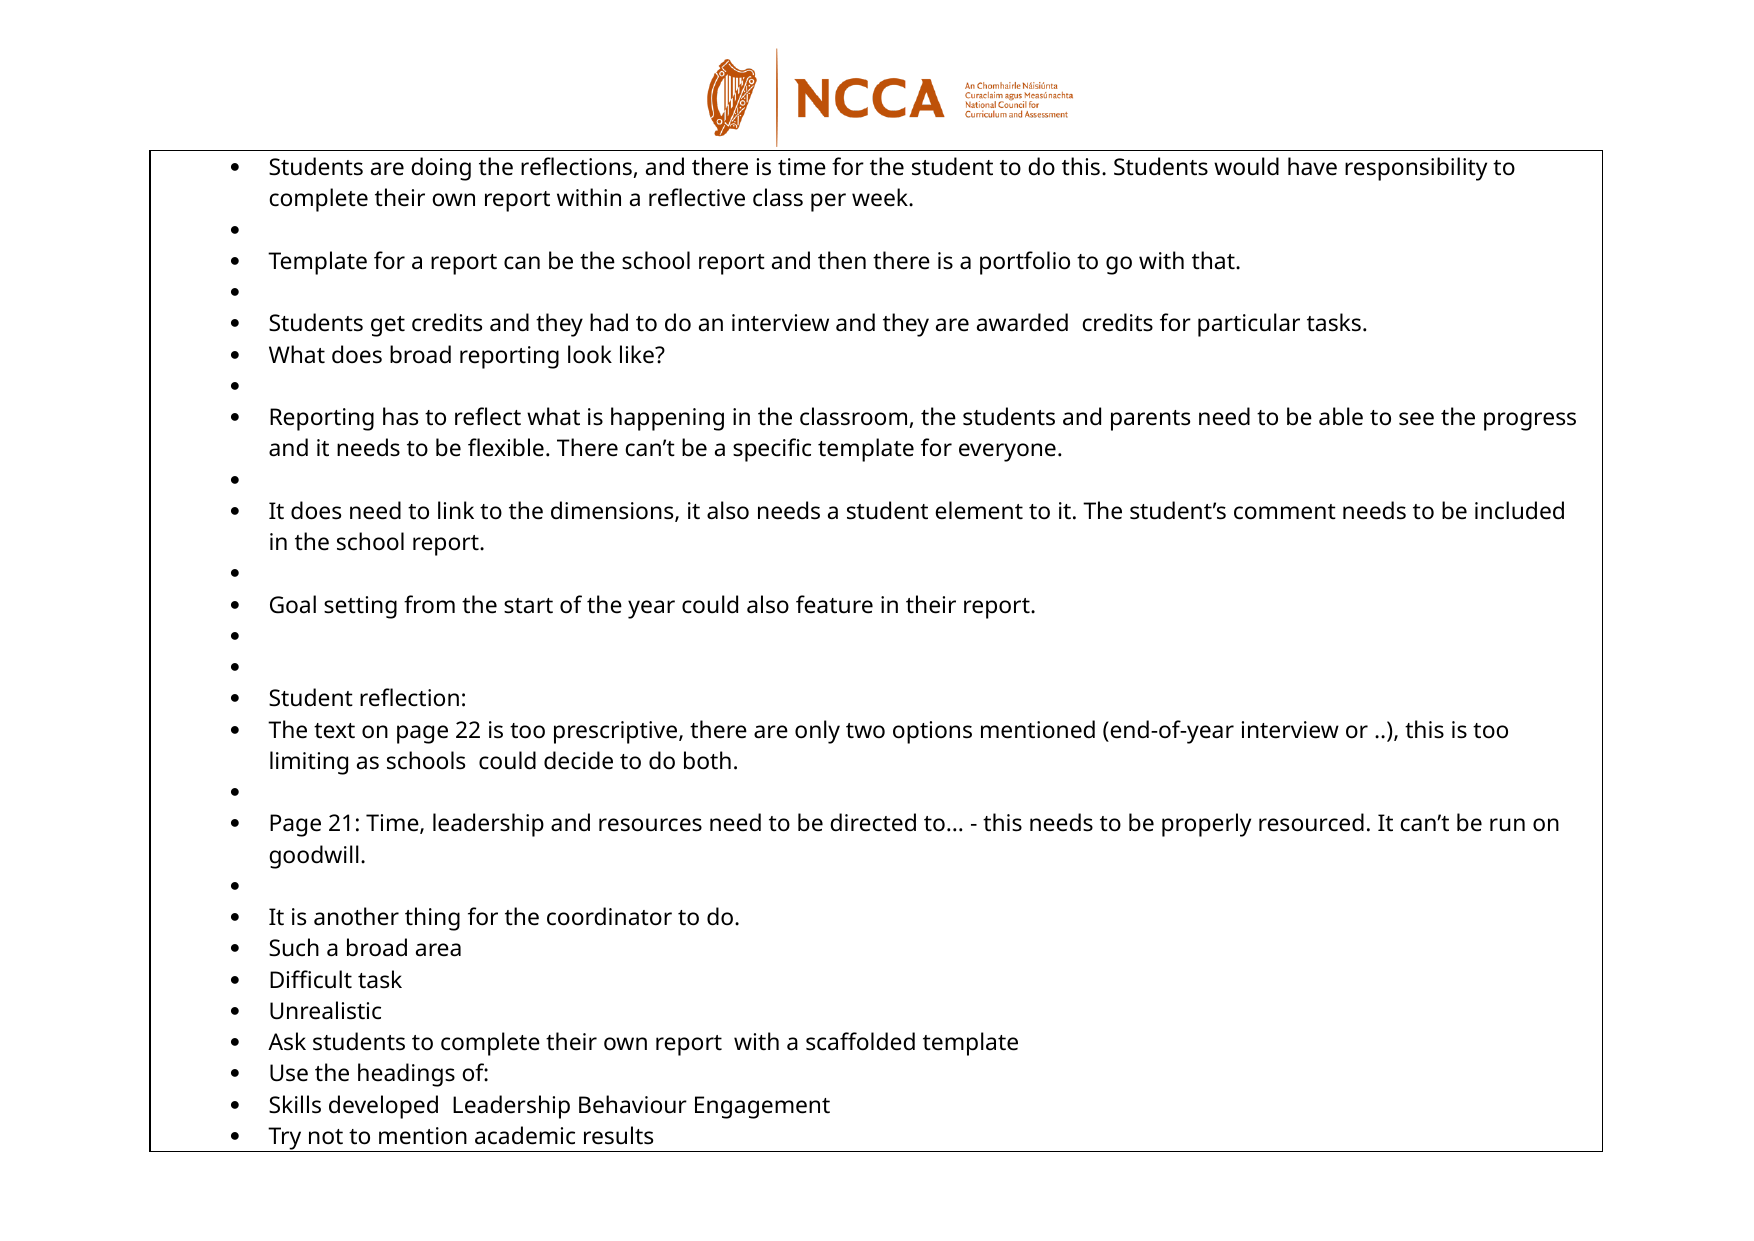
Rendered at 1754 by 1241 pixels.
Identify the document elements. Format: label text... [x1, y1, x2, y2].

table_cell Developing a TY Programme: Curriculum Dimensions There are four Curriculum Dimensions in the statement: Components, Teaching and Assessment, Recognising and Reporting, and Reflection and Renewal. These are designed to guide schools in planning an effective TY programme. Please share your feedback in relation to the Curriculum Dimensions. General response The use of the word renewal needs to be revisited Not the best choice of word!! We need to be informed as to what renewal means in this context On p7 it should link to the pages on student and curriculum dimensions – this will give teachers a more holistic view of the programme Should be a minimum time component P.14 this information could be more robust – gets better with pages 16/17 Why Teaching and Assessment and not Teaching and Learning? What constitutes ongoing assessment and how is it documented? AN inspector will look to this. How do we report on it? TY programme is affirmed and celebrated is such a key statement to make. Why always the May madness at the end of TY – would we be better off celebrating in 5th year – start of Sept? (most said no at the table). Not hugely different but this more clearly defined. We now know what we have on it. Provides excellent support for what should be in the programme It is more likely to have a good programme with this Student voice – surveys teachers and students on what they’d like to see and plan accordingly – this supports that too Needs to be tailored for each school – school decides best programme depending where they are and what they have available to them. Timetabling – management support to coordinate the programme Banding/streaming considerations – not recommended/ differiented very difficult when not streamed If necessary, use the specific sections below. Watch the time at this point. Please ensure the question School Reporting and templates is asked of the participants. Components Very important to reiterate that it is not an opportunity for senior cycle subjects to be studied A good thing that teachers could teach each module but get to pick their own indicative ways to teach them Pg.15- Is there a contradiction in what is said in last two paragraphs on this page? Core message- TY is a stand alone programme- not seen as a platform for LCE. Last paragraph references ‘senior cycle subjects being taught’. Perhaps this needs further clarification, i.e, this is about ‘subject sampling’ and not teaching the LCE curriculum Mixed views on the inclusion of 2 hour allocation Reflective practice is a good suggestion Equal opportunity for everyone/ different schools/contexts? Is it equitable for all? Should DE allocate 400 euro per student? Now is an opportunity to address this issue The need to identify teachers talents/expertise in informing curricular design Perhaps to make the area of Wellbeing more explicit throughout? Core components- possibly too small- further clarification/context to explain how table was developed. Need to inform schools that core/electives will vary/expand depending of schools Good to see that guidance is mandated Challenges of students going on work experience in the future, due to insurance costs. Nature of WE is changing in society. Pg 17 – the focus is on a ‘feasible’ balance re: work/community based placements. Should ‘feasible’ refer to acquiring the placement rather than the striking a balance between work and community? There is linkage between the student and curriculum dimensions but would be better with more explicit pathways The link between the dimensions is really important and should be clearly laid out at the beginning Curriculum dimensions are not detailed enough – there is a block but nothing prescriptive for teachers – they need to be more explicit Has it been stated here that what is the % of time that can be devoted to the Core subjects? If not – why not! It needs to be really clear. Page 15 – “A school’s programme may involve a student identifying growth for them during the year” – this needs to be much clearer as it suggests the school is changing its TY Prog during the year to suit each student. It reads too open to parents and students. It’s good a Coord can change the programme based on the student group needs. Yes – we should evolve the programme to suit the students! We give surveys to the students to base our next year’s programme and this is how we take this on board. The school develops the programme in the end – funding issues can also come into account here. 2nd last paragraph – doesn’t say that Maths can be 40% of an LC class (according to the maths teachers in one school). My understanding is that this should be doing maths in an alternative way. Need to say the % of the course in the year and not just “no more than 2 hours”. How does this effect block release for work exp. DE and NCCA need to spell these timings out and that it’s a new programme. Elective components – is the timing here a “not to exceed” – we would exceed it through sampling of all subjects. Our own community – originally timetabled community care. It was a great pressure release that they were going to the community. Vetting causing barrier. Can’t timetable like they used to. The realities of scheduling the community aspect are quite difficult, vetting, admin. Global community – tidy towns Great to see career readiness Reverse integration – TYs go into Unit – teachers bring the dogs Future proofing – we are all depending on what we have. Money. ‘Personal charity’ - everyone is doing so much Personal growth – giving information to parents in advance Contracts Table p16: time allocation of electives ( 3-4 hrs) – does that mean 3-4hrs per elective? How is this divided? If this area is 3-4 hours per week, that is very low. How is the time divided across the 4 student dimensions? Is it 25% per student dimension? It gives that impression. Being a learner: that goes across all the dimensions. Being a learner is every dimension. I don’t like the alignment of “being a learner” with the core components. Being a learner is more holistic than that. It’s not all about the academic The dimensions are interlinked, the table gives an impression that they are separate and it gives no indication of the weighting of each of these components. What is meant by “depending on school context”? - this gives a lot of flexibility but this could also be “used” to the detriment of the student. This may need to be rephrased to avoid ambiguity. It should maybe say: “linked to the subjects and skills on offer as a LC subject” – there is disagreement there too because that may be too limiting. Personal growth: “the organisation of additional grown experience….feasible.” Why is this included and what does it mean? This statement is about operational practice, this does not need to be there. Career readiness: “additional….programme”. this is not workable, some of these cannot be notified in advance of the school year and also why would career readiness need to be notified in advance of the school year and not the personal growth? A school’s programme may evolve..during the year. – “change the programme” is strange wording, it could be “students’ experiences may evolve”, the programme should be flexible enough anyway to allow for students to identify their opportunities for growth. p.14: evidence-informed review: as discussed before, whose evidence is meant here? p.15: “culture of the programme..” – There are many teachers who might be interested but more CPD opportunities are needed to allow teachers to upskill in a particular TY module. Many felt it was a very good and the table was very helpful to coordinators Slight confusion around what 2 hours mean – combined or per subject – This came up many times. Some schools running 1 hour classes might only have maths 2 days a week. School will suffer as a result of limiting core to 2 hours per week. Who decided these as core – is this the DE new policy as MFL is not here. The reflective practice is very important. The guided reflective is a very important check-in moment and needs to be emphasised during CPD The TY Modules need to tie in with the TY statement purpose. If a private company is running modules, they need to be linked to this statement and not the old guidelines. Teaching and Assessment The word collective and whole school assessment – not sure how this can be achieved or implemented on a volunteering basis. The layout of the section is unfriendly. It does not say it the TY Portfolio needs to be digital but the statement is putting pressure for it to be digital. ‘Support students to progress’ This entire line is too wishy washy What is meant by the renewal of classroom practice? What is actually meant by this? This is far too vague. This could be applied anywhere Not giving direct support Should students have more of a choice in choosing what they should do This gives students more responsibility Elective modules – a menu to choose from for the students. They will then take more ownership Teachers/human resources available impacts on the timetabling of TY Is there choice between all three (portfolio, school reporting, student reflection) or are they all mandated? Workload? Will there be resources? Further clarity in general required. Any new TY initiative should be driven by senior management and not just left to TY coordinator Maybe senior management support should be referenced more through out the statement Process of reflection is important Not sure what is required here – if had an inspection we really don’t know if what we are doing is appropriate? This could be problematic for us Talks about guidance on p.18 but what guidance? Even talking about “high expectations” what are these – we need a more explicit success criteria – we need to know what constitutes high expectations? The curriculum components don’t have to be too prescriptive Needs to be more information on formative assessments – be more explicit but if we have success criteria it would really help Why Teaching and Assessment and not Teaching and Learning? Or Teaching, Learning and Assessment? Portfolio is a big thing – digital or physical. But the Inspectorate want to see movement away from the physical. More will be expected of digital. I teach each TY group through computers, so they can update their digital portfolios once a week. We scrapped it because we couldn’t fill the use of the class on just portfolios. Google sites is used by one school for their digital portfolios. These were introduced in 2019 so Covid didn’t effect them. Students build their own portfolio too. Subject teachers should be keeping an eye on their section of the portfolios and the work added once it’s been assessed by the subject teacher. The Coord only needs to check that the work has been added. What about students who don’t have access to laptops – mobile devices don’t work great with One Note, for example. Ned to be careful of the demand electronic recording is placing on schools – as in laptop trolleys (8) need storing and charging regularly and this is only for 4 classes. The school needs support with these resources – the money needs to be put into these new changes. The school wifi also needs updating. Credits in LCA – designing a programme around credits. Some schools have dedicated days for certain things and some have more flexible approached Streamlined national approach to credits – consistency of standard The statement supports all of our approaches p.18: Collective and classroom practice: “inclusive practices for which guidance will be made available” – where is that guidance? We need more information? This is the only section that talks about teaching and learning. Discussion on whether there should or could be more? Collaborative practice is important but time is needed for this and usually TY gets moved to the bottom of the list so there is a lot of goodwill needed again to develop this collaborative practice. Recognising and Reporting: Student doing own reporting The emphasis is not on academia but academic reporting can still be an element Perhaps change ‘Recognising’ to ‘Recognition’ The template on p.16/17 is a good start The outcomes could be based on the above template However does the subjects listed dominate the piece and so needs to be modified. Reporting is managed by the TY Coordinator - but it often falls to the TY coordinator to do it all – so the draft needs to reflect that it is a wider job Maybe an excel sheet could be populated by the respective teachers and so this alleviates the work done by TY coordinator A system where you discuss potential marks with the students could be a useful tool for assessment Maybe the system needs to be standardised – populating the document she be systematic Regular formative assessment – put on to the school platform that parents can access (ie. Like xxxxx) Would like to see a suite of report templates that then can work for individual schools. It is important to capture all aspects of the learning from the TY experience The school report should reflect the 4 dimensions Note ..Hyperlink to some templates when the templates have been decided Credit for the subjects and the module A written report from the teacher, participation, attendance Drop down menu Vs ware Overview of subject ad comment by the tutor and year head An excel document to collate your template Can’t take away from the autonomy of the school Grade and comment drop down menu The school will regularly report on the students’ progress throughout TY Would love to see a cert saying you participated in a TY programme criteria is sign up and it would be digital and that is the template Remove curriculum in front of components We do a very big end-of-year graduation where a theme is chosen in January and it builds into a massive production – the full 4th year of students all do TY. We have a graduation with a folder with all the certs in it available to the students and then we do other awards. The students do get involved and decorate the hall, etc. Parents are invited along to it and the xxxxx people send someone out to hand over their awards. We keep it as a tight event though and don’t let it go on too long. We use a TY trip abroad at the end of the year too rather than the start. Would like the TY Cert from the DE to be brought back – and it can be editable to take the school crest. Accreditation is important. The DE needs to provide resources for TY. Reflection was in the journal – specific journal for TY Evaluation – they do on forms – personal evaluation – need to support this level of reflection Needs to be supported throughout – personal reflections and then programme reflections Clearly show what everyone has done, optionals, competitions, everything available – ‘I applied for it, I was accepted, I was not accepted’. Clearly shows what was available and then support their engagement. Include their own input – inhouse and external - Clear expectations – show the parents and students in September what is expected through the – year Parent teacher meeting Ongoing reporting – depending on parental engagement Student ownership – becoming independent learning When students genuinely engage…this is a redundant statement. Instead “it is important to recognise..” P.22 reference to ongoing to communicating with parents could leave schools open to criticism and liability. Change PTM to parent teacher communications. The section on P.22 was raised as an issue with creating unrealistic expectations on school/TY Coordinators. The parent teacher communication can be used to address the concept of TY being a GAP year. Parent teacher meetings are limited to performance only. There are three elements to reporting in the draft TY PS. These are The student’s TY Portfolio, School Reporting and Student Reflection Please share your feedback in relation to these three elements. Workload for everyone in relation to all three elements. Further guidance/options on how this could be achieved in a sustainable way Reporting in TY needs to be separate from JC and SC styles – although there wil be similarities. The new JCPA is a good initial pathway to take. TY is more heavily based on skillsets – work exp and community involvement. We have a positive and improvement section in our school reports – we need more than a comment space in a TY report though – more than grade + comment. It has to capture all their skillsets. But it has to happen where the TY Coord is not heavily involved in cross-checking and pulling the data together. We need to be able to use the technology. xxxxx has been used by some schools to adapt reports for TY – but not all schools know about this. Most schools have moved away from TY parent teacher meetings so the reports are very important to communicate to them. It has to reflect where students are at but also where they are going to in SC. If the majority of reports are not being read then why do them – how do we get parents/students to read them? We’ll be pushing the results at the end of each term through xxxxx and include a link to the digital portfolio of the students for parents to view as well as the report. We also do an end of year celebration where each student gets an end of year pack of their certs and portfolio. We do need he teachers to upload their assessments too and we are moving away from a physical report. Parents engage more with it. Our credits happen for the 3 terms but not in the last term – that is used for totting up the overall credits. This year we will have an end of year report but we are looking to make it 3 times a year. Buy-in for staff is good with only 3 scheduled reports. We use Excel to collate results and credits. We use a Google form that all teachers can add in results (figures only). We have only reported on English and Irish formally. We went with credit only during Covid and returned to adding comments in after Covid. It’s in lieu of the parent teacher meeting. Important not to over-assess as it gets to be over-reporting and becomes a part of JC and SC reporting cycles. English, Irish and Maths are given separate exams that are always reported on. Using the JC method of reporting (SEC exam grades) is good for the students and parents to understand. Staff would sometimes just assign a full 20 credits rather than be more thoughtful about how they are doled out. If it takes too long to fill out the form that can go against it. I would like to see their achievements and work exp feedback included as well (but one school said it was hard to get the feedback on work exp back from some employers). Should it be a school autonomous template or a system-based template? The more students you have the more work this could be – we have 140 students. Can the parent teacher meting for TY that isn’t happening be given over to the completion of the reports for TY? How can teachers best be accommodated with this – even by the DE? It’s important that all TY staff row in to make work exp calls rather than have the TY Coord make all calls (over 100 in some schools). The workload cannot come back on the TY Coord for reporting – there needs to be a system that can deal with this technologically. Schools should be able to take an overview/suggested way of doing reporting and then adapt it. NCCA could suggest this overview of what a report should/could be. How will a report benefit the students and be interesting to the parents and be useful for a CV or later on in life? TY Profile of Achievement – would be great to have a template. Would be good to approach xxxxx on this from the TYTPN. Could students also be able to feed into it? Supporting personal ownership... Including student input. Digital and hardcopy – comment in relation Emphasis for parents shift to grades Reasonably standardised grades for core subjects and then show engagement in another area. Showcase/interviews/put on displays/ interviews How do we get the story home? Should it be all one way or the other – portfolio vs digital Taking pictures of their work – personal input Include the good, bad and ugly Please Ask the participants: What do you think should be in the School Report on how the student developed in TY? What is your view of a template for the report? What does broad reporting look like? Possibilities include: Summary report- Christmas and summer- subjects and modules. Parent teacher meeting- Open day- alternative way to report back Credits system incorporating house exams, as a method to determine overall level of attainment Attendance, work experience, portfolio and personal development Need for parent teacher meetings?- parents not turning up. More detail being asked for by the inspectorate Comment only midway during term Grade at end of year to decide distinction, merit, etc. Challenges of e-portfolio particularly in DEIS schools- resources as issue Certified IT courses, Google forms- students reflect on extra curricular, competitions Celebration rather than graduation Do schools have to do all three elements of recognising and reporting Reflection in school journal as a tool to report Pg. 20- ‘Reporting is managed and coordinated by the TY coordinator, with support from the senior management team, TY Core Team and each of the teachers in the TY programme. Guidance will be available to support reporting and reflection in schools, including templates for how schools could report in TY’. Should students and teachers be the first line of responsibility here, rather than it being the TY coordinators responsibility immediately? Management need to lead in terms of style of reporting TY reporting mechanism similar to JCPA would be a consistent approach Moved to xxxxx – brought a new layout Credit system didn’t work in our school, trying to assign and add credits Traffic light system from the Netherlands What do you think should be in the School Report on how the student developed in TY? The student’s development across each of the four student dimensions. Could be a digital report, any certificates of externally accredited courses, credits for different modules which feed into a certificate. Descriptors for portfolios The ty portfolio Work experience reflections Interview I would love a report that goes home to parents that reflects the four dimensions including a student reflection. That may be similar to the “Other Areas of Learning” in JC. Some schools use descriptors and grades, especially for sampled LC subjects. They also get a comment on progress. All subjects have to give credits. What is your view of a template for the report? All the components would fit within the four areas: All the dimensions are linked to experiences. It could link through the experiences. Students are doing the reflections, and there is time for the student to do this. Students would have responsibility to complete their own report within a reflective class per week. Template for a report can be the school report and then there is a portfolio to go with that. Students get credits and they had to do an interview and they are awarded credits for particular tasks. What does broad reporting look like? Reporting has to reflect what is happening in the classroom, the students and parents need to be able to see the progress and it needs to be flexible. There can’t be a specific template for everyone. It does need to link to the dimensions, it also needs a student element to it. The student’s comment needs to be included in the school report. Goal setting from the start of the year could also feature in their report. Student reflection: The text on page 22 is too prescriptive, there are only two options mentioned (end-of-year interview or ..), this is too limiting as schools could decide to do both. Page 21: Time, leadership and resources need to be directed to… - this needs to be properly resourced. It can’t be run on goodwill. It is another thing for the coordinator to do. Such a broad area Difficult task Unrealistic Ask students to complete their own report with a scaffolded template Use the headings of: Skills developed Leadership Behaviour Engagement Try not to mention academic results Credit system – students could relate t o a number as they could gauge their accomplishments parent teacher meeting in October to flag issues Work experience to be taken into account Difficult to do a template when TY looks so different in every context as it should reflect the curriculum designed within the school page 21 is reporting there 4 student dimensions and to comment on each of them, the curriculum and any achievements; would be a huge amount of work! Some schools have up to 200s students in TY We could comment upon : Engagement participation Developmental Challenged themselves How students manage themselves A template to support this; A template that would encourage comments on each of the dimensions Teachers to give a comment that stood out to the with each student in the hope that by the time the report was completed all areas were covered • Is there now going to be a requirement for parents to be involved in the end of year of year celebration – lots of schools do not since covid. • No report templates as they will make things too complicated and onerous for TY coordinators. • Some guidelines on headings that could be included in a report would be more useful than a template. • The report should tie back in with the student dimensions if a template is to be used. • Schools found it awkward to have to use credits and comments – keep it simple. • An overall comment from the coordinator on the student to include participation and attendance. • Student reflection to be included. • Personal achievements. • Share a link with parents to the student portfolio to show what has been done. A word of caution was given here that this approach could make certain teachers look bad. Teachers need training on how to use portfolios. Pass merit distinction has benefits and creates a standard. Application mark – students get an overall mark on how they are applying themselves in TY to show parents who is dosing and who is working. Reflection and Renewal Renewal here again- a Very broad word Reflection and ‘evolve’ would make more sense than renewal Workload concern on having to do all three elements Student reflection throughout the year, every three weeks approx. Literacy and numeracy not mentioned throughout the document with numerous references to the use of digital technologies. More focus on L + N through out Need to have more ideas on feedback from the students – it is very difficult to get responses from parents – teachers are not too bad but again this area needs to be more detailed and systematic in the draft. Staff meeting are a good time to reflect back on TY Technology is a useful tool for capturing reflections – maybe some more details on this could be useful. TY specific modules should sit under both Make TY badge like the diagram like the interconnected nature of the graphic Page 17 a time allocation equivalent to 2-4 weeks Really like on page 16 a class a week for student reflection one class per week for reflection cant be tutor class include timetabled for one class Question whether verbal feedback is evidence Would love to see suggested questions for a TY end of year review. Always struggle with the staff survey – the one for students and parents not at all. Management is part of the TY survey as well in our school. Page 23 – “The BOM are a key stakeholder…” is a powerful statement – but it’s the teachers who do the work and feedback to them rather than they get involved (be careful what you wish for). Page 23 – Each of the 4 curric dimensions needs to be evaluated! Will this be through VS Ware or a school-based evaluation? Can the schools adapt the tools used to evaluate these Curric Dims to ask questions in it too? Will the data be fed back to the NCCA or stay at local level? VSware – only supports the traditional approach grades. Need to design our own It is extremely time consuming and tedious Interviews – subjective vs formal – bringing an impartial The template needs to be flexible Padlet? Includes everything – guided reflection. Specific template Whenever there is a “such as…” can be limiting as they may be interpreted as a definitive list. Again, the manner in which the review takes place, is dependent on the goodwill of the management, goodwill of teachers. It needs to be flexible as well and take account of the school context. Being able to gather information in different ways, we need it to be flexible. It is hard to get engagement from teachers to participate in the review if it is not a structured process. Some find it hard to get parents involved. P.22 a bit waffly about making evidence based decisions. If this is what is trying to be said, say it in more simple language. The line on BOARD of MANAGEMENT line are we sure this is accurate. [151, 151, 1602, 1151]
